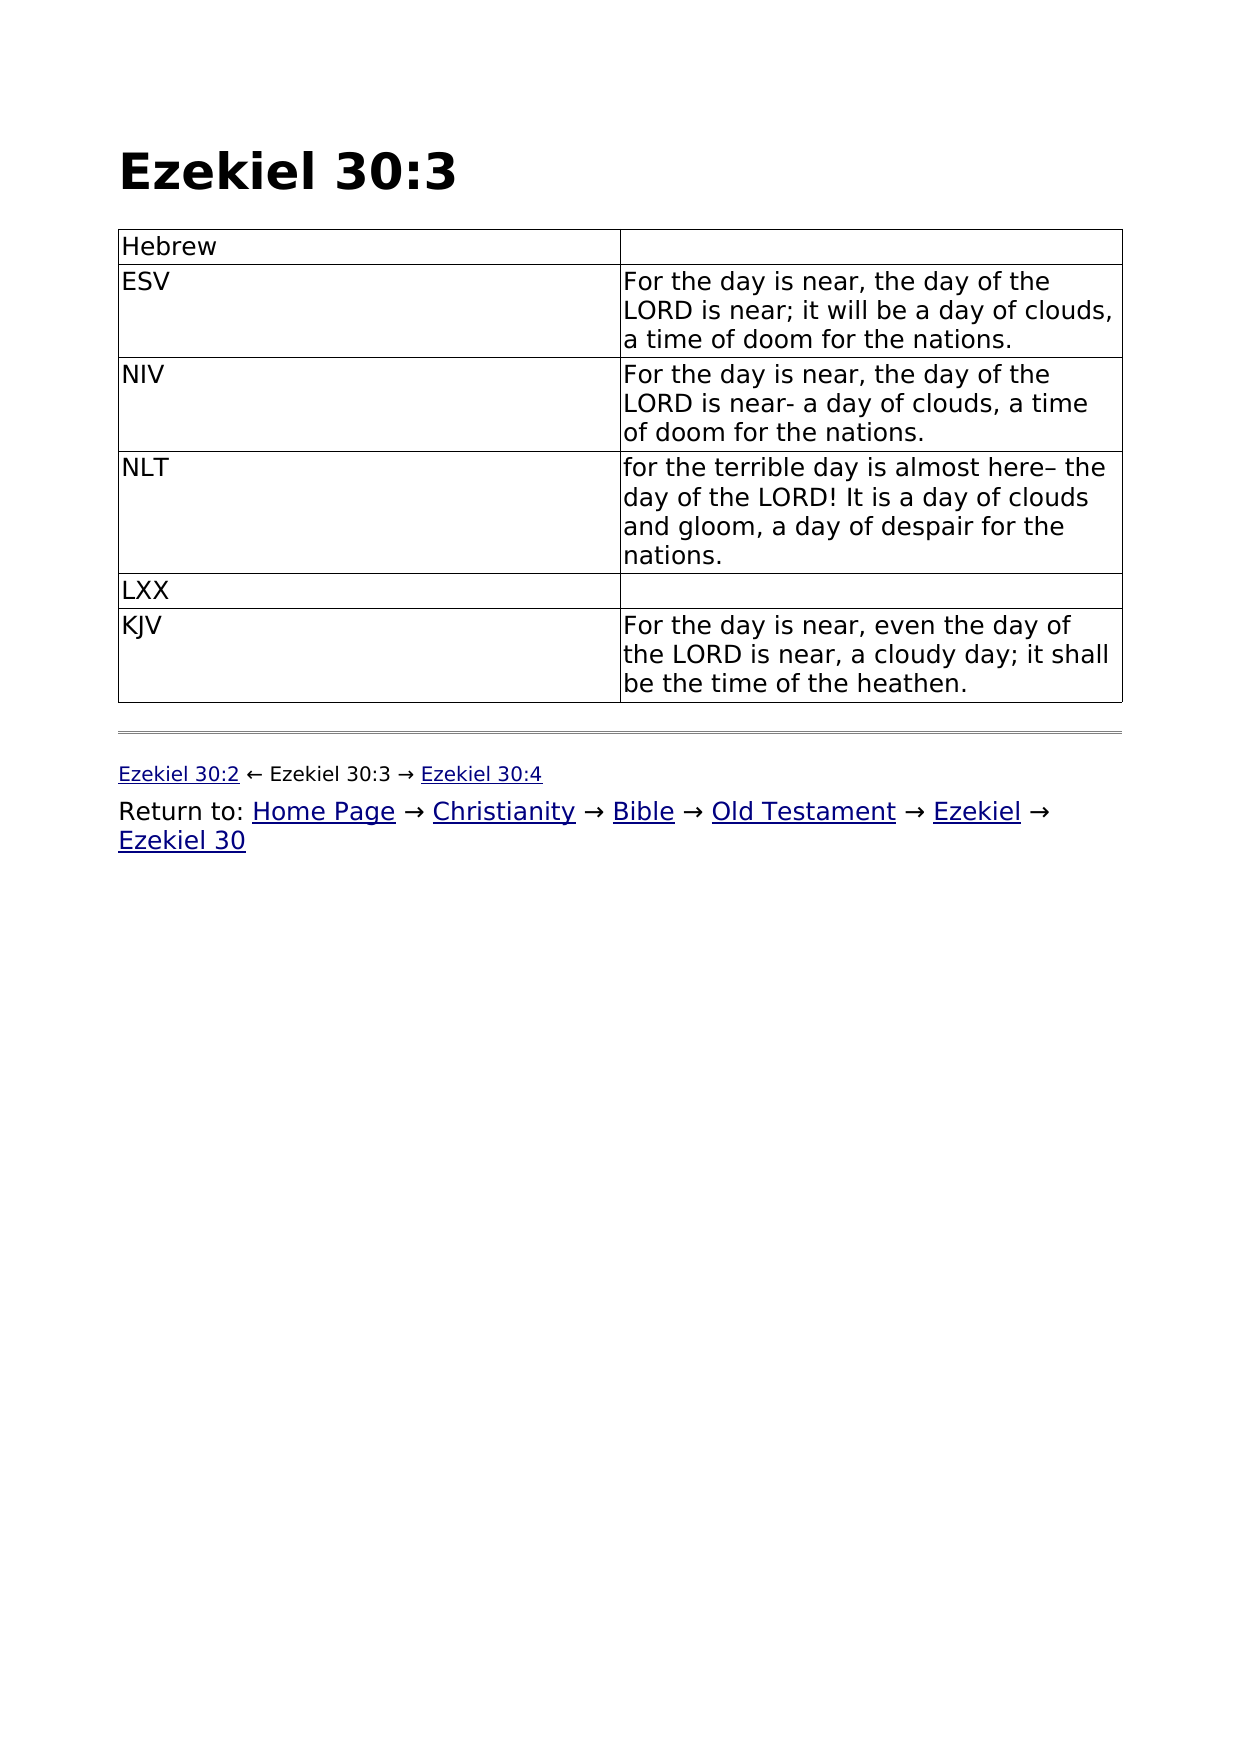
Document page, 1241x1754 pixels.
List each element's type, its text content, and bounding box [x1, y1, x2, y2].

table_cell For the day is near, even the day of the LORD is near, a cloudy day; it shall be the time of the heathen. [621, 609, 1122, 702]
text Ezekiel 30:2 ← Ezekiel 30:3 → Ezekiel 30:4 [118, 763, 1122, 797]
table_cell LXX [119, 574, 620, 608]
table_cell NIV [119, 358, 620, 451]
table_cell [621, 574, 1122, 608]
table_cell KJV [119, 609, 620, 702]
table_cell NLT [119, 452, 620, 573]
table_header Hebrew [119, 230, 620, 264]
subtitle Ezekiel 30:3 [118, 143, 1122, 201]
text Return to: Home Page → Christianity → Bible → Old Testament → Ezekiel → Ezekiel 30 [118, 797, 1122, 855]
table_header [621, 230, 1122, 264]
table_cell ESV [119, 265, 620, 357]
table_cell for the terrible day is almost here– the day of the LORD! It is a day of clouds and gloom, a day of despair for the nations. [621, 452, 1122, 573]
table_cell For the day is near, the day of the LORD is near- a day of clouds, a time of doom for the nations. [621, 358, 1122, 451]
table_cell For the day is near, the day of the LORD is near; it will be a day of clouds, a time of doom for the nations. [621, 265, 1122, 357]
